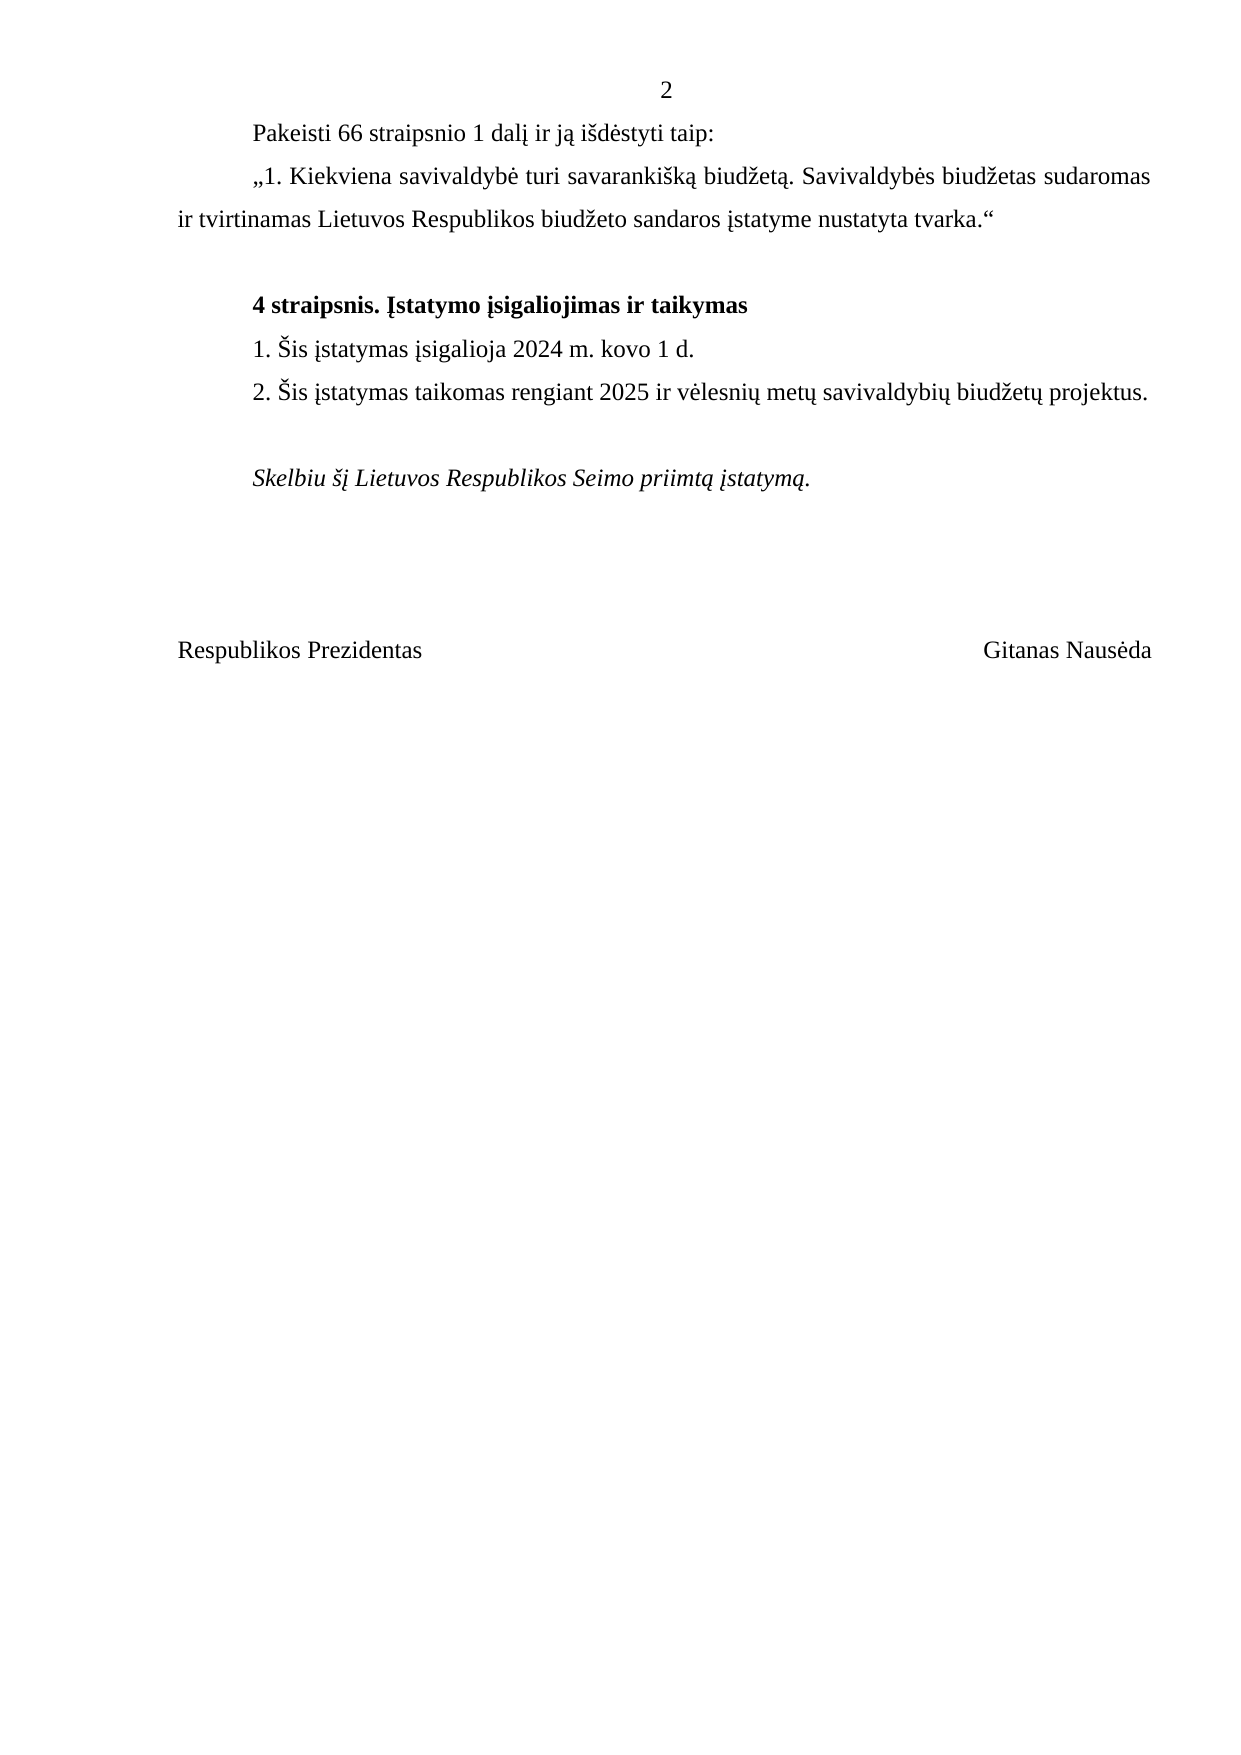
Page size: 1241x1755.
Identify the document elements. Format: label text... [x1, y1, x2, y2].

text Skelbiu šį Lietuvos Respublikos Seimo priimtą įstatymą. [177, 463, 1152, 492]
text 2. Šis įstatymas taikomas rengiant 2025 ir vėlesnių metų savivaldybių biudžetų projektus. [177, 377, 1152, 406]
text „1. Kiekviena savivaldybė turi savarankišką biudžetą. Savivaldybės biudžetas sudaromas ir tvirtinamas Lietuvos Respublikos biudžeto sandaros įstatyme nustatyta tvarka.“ [177, 161, 1152, 233]
text Pakeisti 66 straipsnio 1 dalį ir ją išdėstyti taip: [177, 118, 1152, 147]
text Respublikos Prezidentas Gitanas Nausėda [177, 636, 1152, 664]
text 1. Šis įstatymas įsigalioja 2024 m. kovo 1 d. [177, 334, 1152, 362]
text 4 straipsnis. Įstatymo įsigaliojimas ir taikymas [177, 291, 1152, 319]
